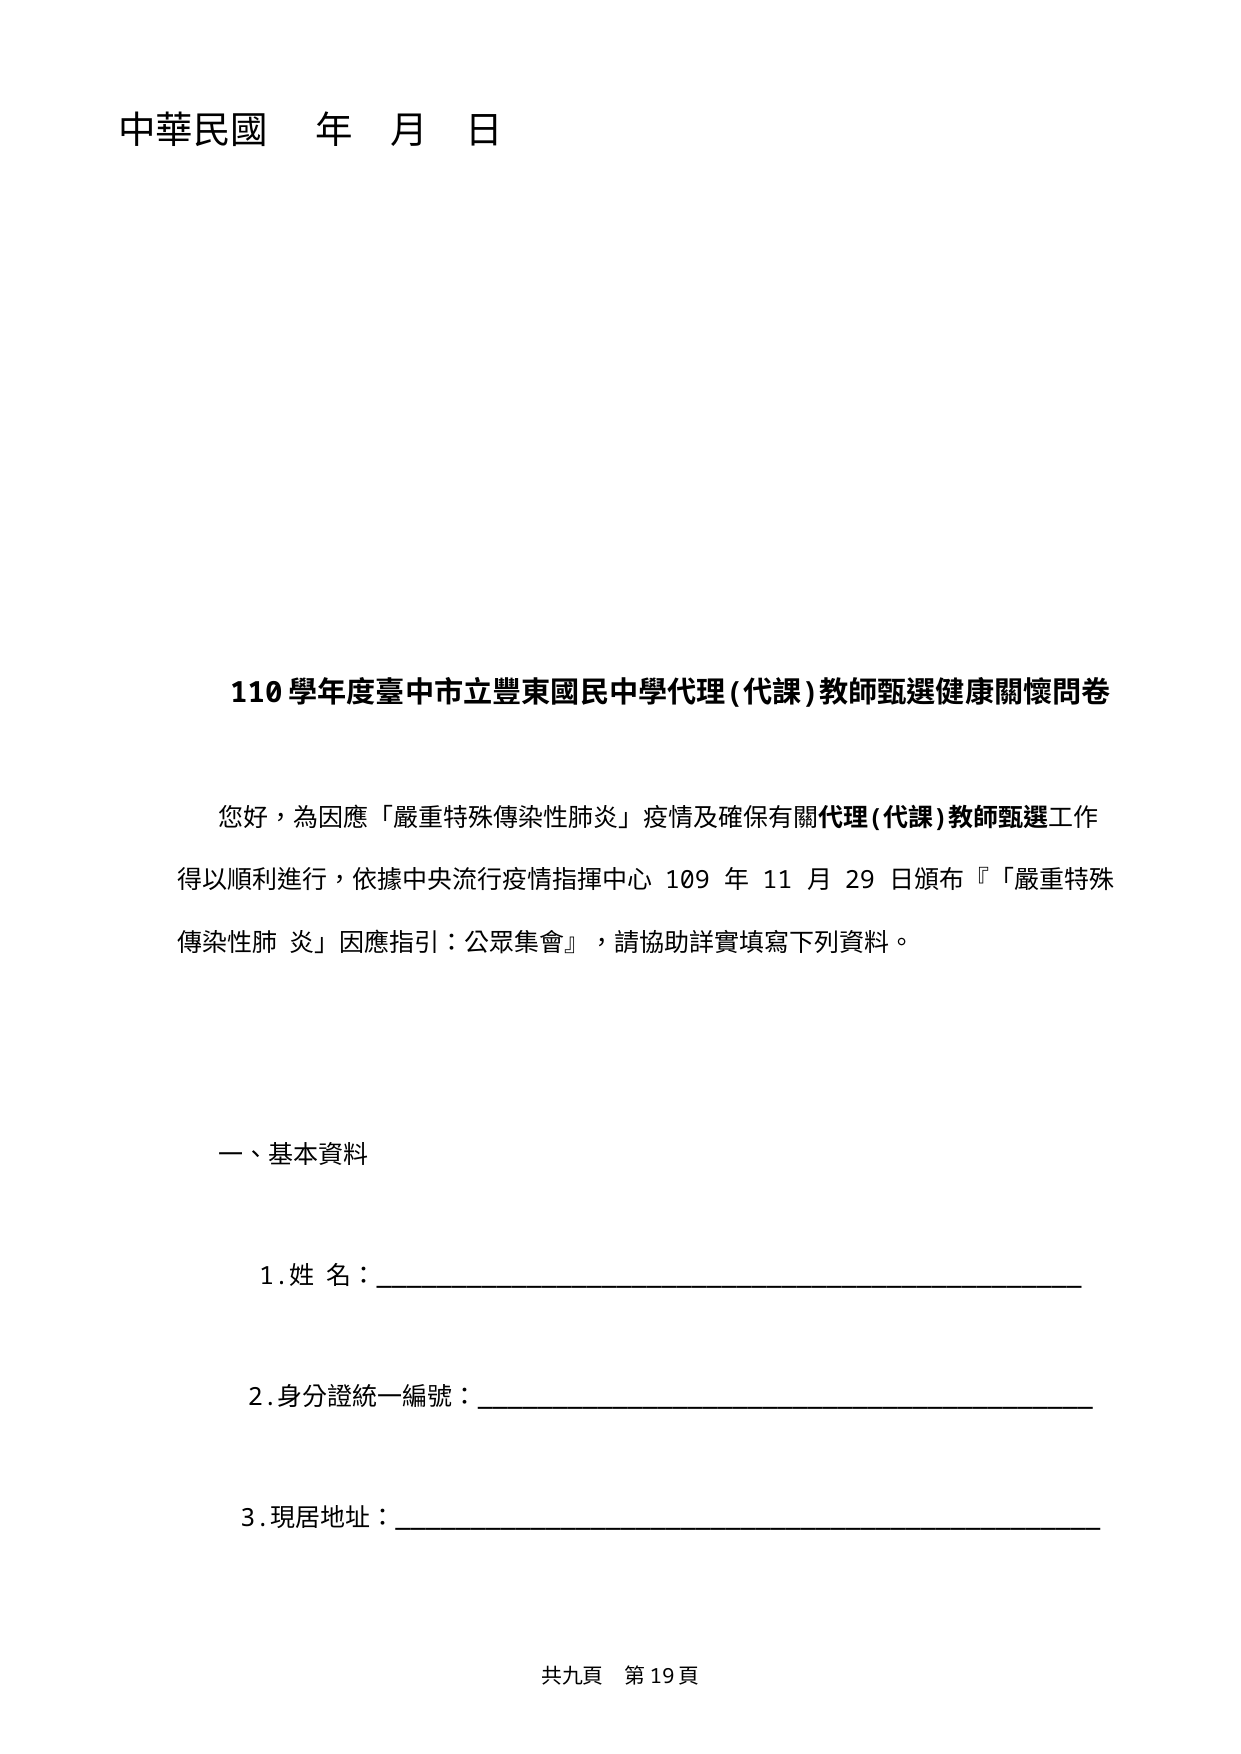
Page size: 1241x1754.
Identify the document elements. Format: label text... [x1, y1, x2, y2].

text 3.現居地址：_______________________________________________ [218, 1473, 1122, 1536]
text 1.姓 名：_______________________________________________ [218, 1232, 1122, 1294]
text 您好，為因應「嚴重特殊傳染性肺炎」疫情及確保有關代理(代課)教師甄選工作得以順利進行，依據中央流行疫情指揮中心 109 年 11 月 29 日頒布『「嚴重特殊傳染性肺 炎」因應指引：公眾集會』，請協助詳實填寫下列資料。 [177, 773, 1122, 961]
text 2.身分證統一編號：_________________________________________ [218, 1353, 1122, 1415]
text 110學年度臺中市立豐東國民中學代理(代課)教師甄選健康關懷問卷 [218, 648, 1122, 711]
text 一、基本資料 [218, 1111, 1122, 1173]
text 中華民國 年 月 日 [118, 86, 1122, 148]
